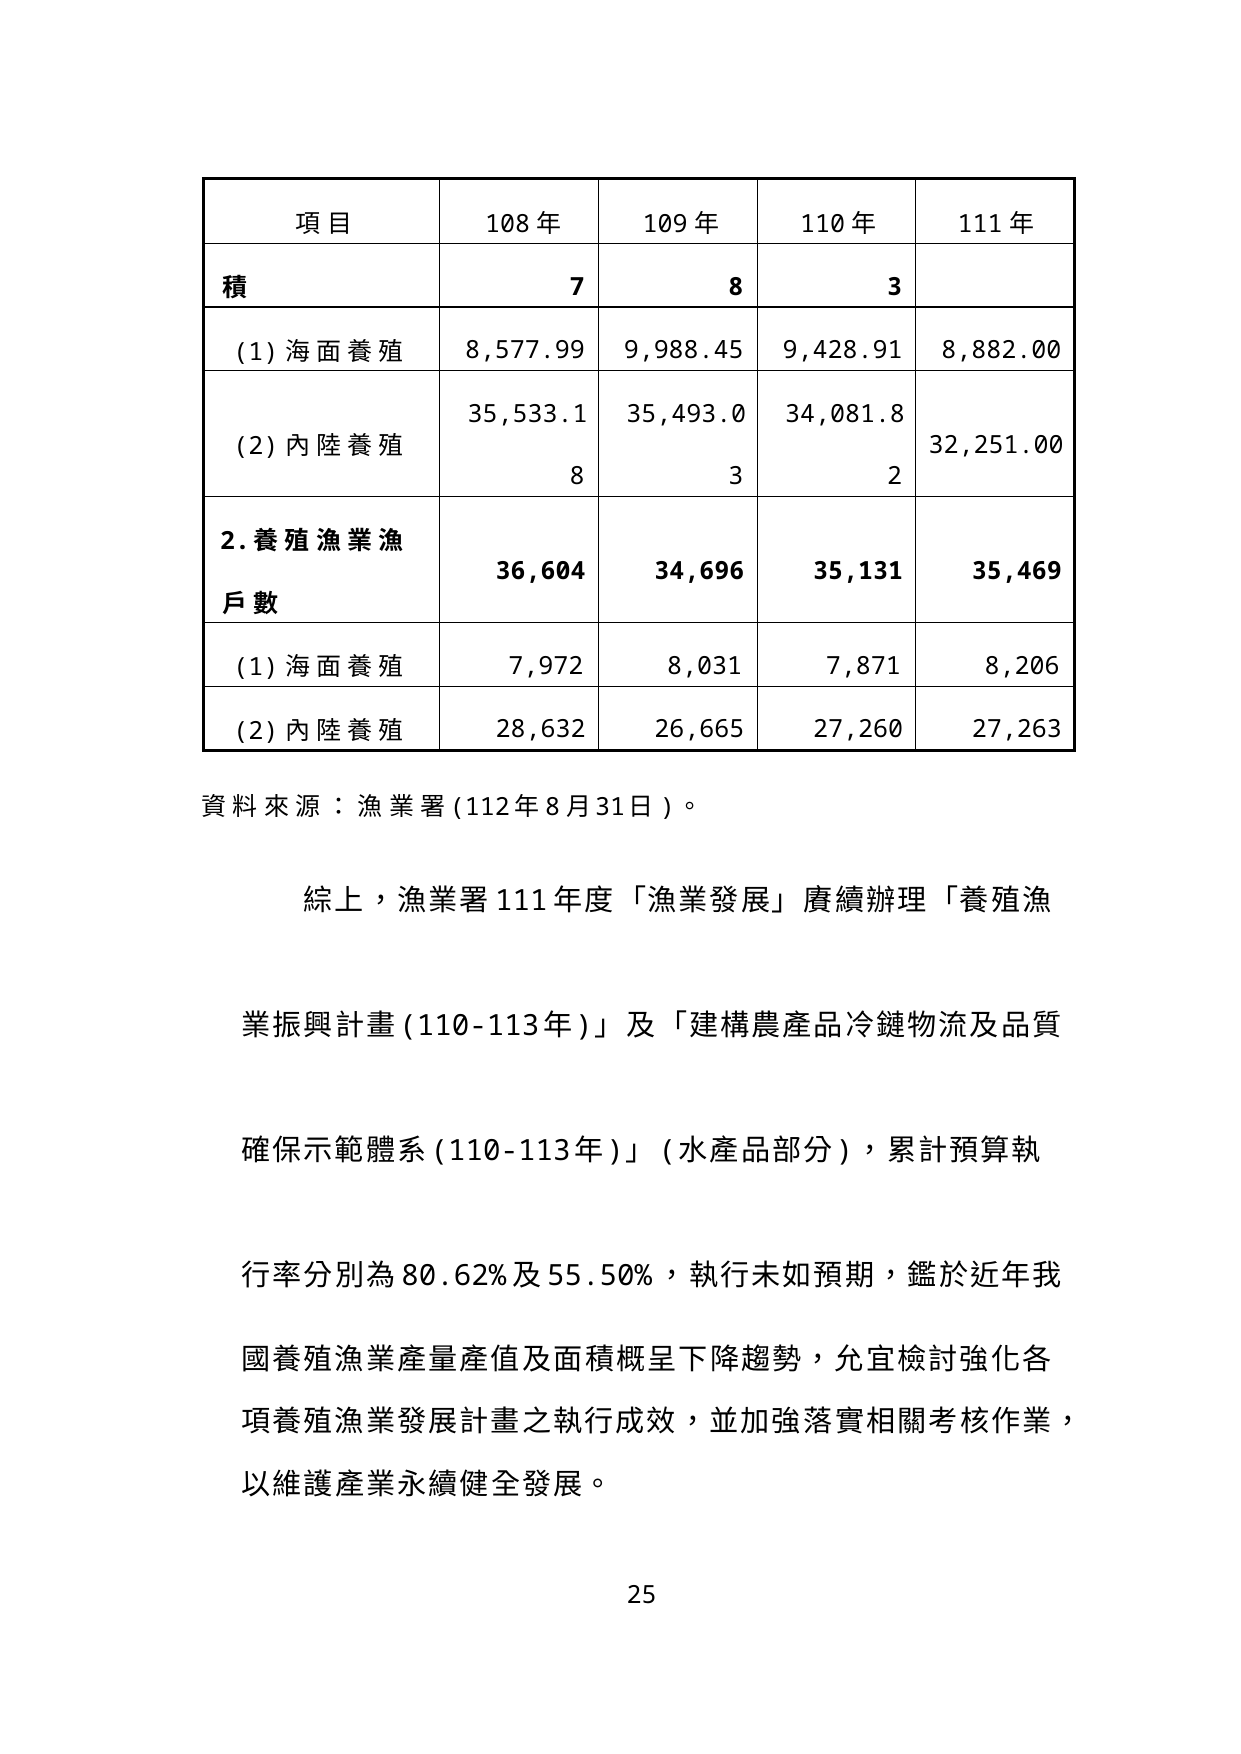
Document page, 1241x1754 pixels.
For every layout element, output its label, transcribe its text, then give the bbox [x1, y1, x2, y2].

table_header 109年 [599, 180, 757, 243]
table_cell 35,533.18 [440, 371, 598, 496]
table_cell 8,031 [599, 623, 757, 686]
table_cell 26,665 [599, 687, 757, 749]
table_header 項目 [205, 180, 439, 243]
table_cell 27,263 [916, 687, 1073, 749]
table_cell (1)海面養殖 [205, 623, 439, 686]
table_cell 32,251.00 [916, 371, 1073, 496]
table_cell 35,493.03 [599, 371, 757, 496]
table_cell 34,696 [599, 497, 757, 622]
table_cell 7,972 [440, 623, 598, 686]
table_cell 28,632 [440, 687, 598, 749]
table_header 111年 [916, 180, 1073, 243]
table_cell (2)內陸養殖 [205, 687, 439, 749]
table_cell 9,428.91 [758, 308, 915, 370]
table_cell 7 [440, 244, 598, 306]
table_cell (1)海面養殖 [205, 308, 439, 370]
table_cell 3 [758, 244, 915, 306]
table_cell 8 [599, 244, 757, 306]
table_cell 積 [205, 244, 439, 306]
table_cell 2.養殖漁業漁戶數 [205, 497, 439, 622]
text 資料來源：漁業署(112年8月31日)。 [192, 752, 1063, 815]
table_cell 35,131 [758, 497, 915, 622]
table_header 108年 [440, 180, 598, 243]
table_cell [916, 244, 1073, 306]
table_cell 8,206 [916, 623, 1073, 686]
table_cell 27,260 [758, 687, 915, 749]
table_header 110年 [758, 180, 915, 243]
table_cell 7,871 [758, 623, 915, 686]
table_cell 35,469 [916, 497, 1073, 622]
table_cell 8,577.99 [440, 308, 598, 370]
table_cell 8,882.00 [916, 308, 1073, 370]
table_cell 9,988.45 [599, 308, 757, 370]
table_cell 36,604 [440, 497, 598, 622]
table_cell (2)內陸養殖 [205, 371, 439, 496]
table_cell 34,081.82 [758, 371, 915, 496]
text 綜上，漁業署111年度「漁業發展」賡續辦理「養殖漁業振興計畫(110-113年)」及「建構農產品冷鏈物流及品質確保示範體系(110-113年)」(水產品部分)，累計預算執行率分別為80.62%及55.50%，執行未如預期，鑑於近年我國養殖漁業產量產值及面積概呈下降趨勢，允宜檢討強化各項養殖漁業發展計畫之執行成效，並加強落實相關考核作業，以維護產業永續健全發展。 [236, 815, 1063, 1502]
